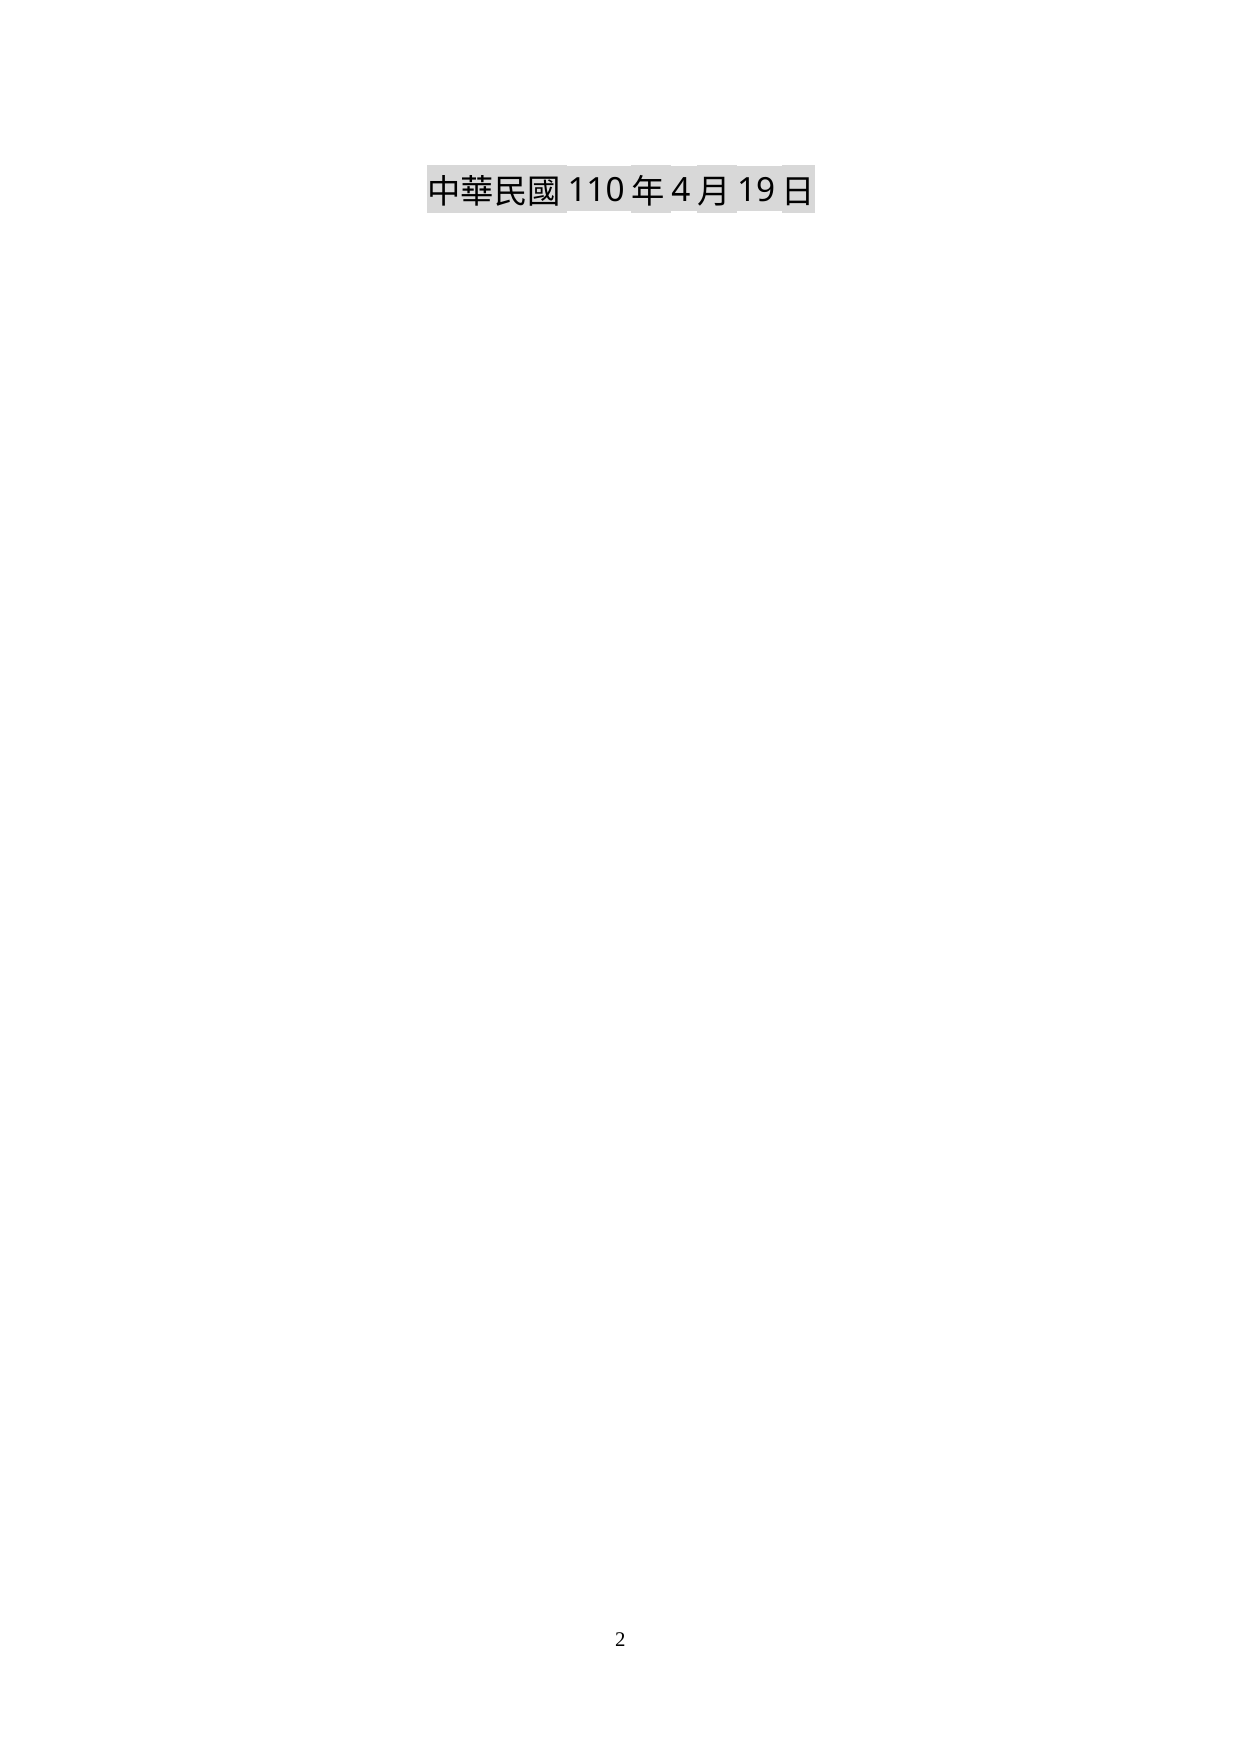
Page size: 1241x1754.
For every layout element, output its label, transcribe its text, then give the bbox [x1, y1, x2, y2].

text 中華民國110年4月19日 [189, 164, 1053, 213]
